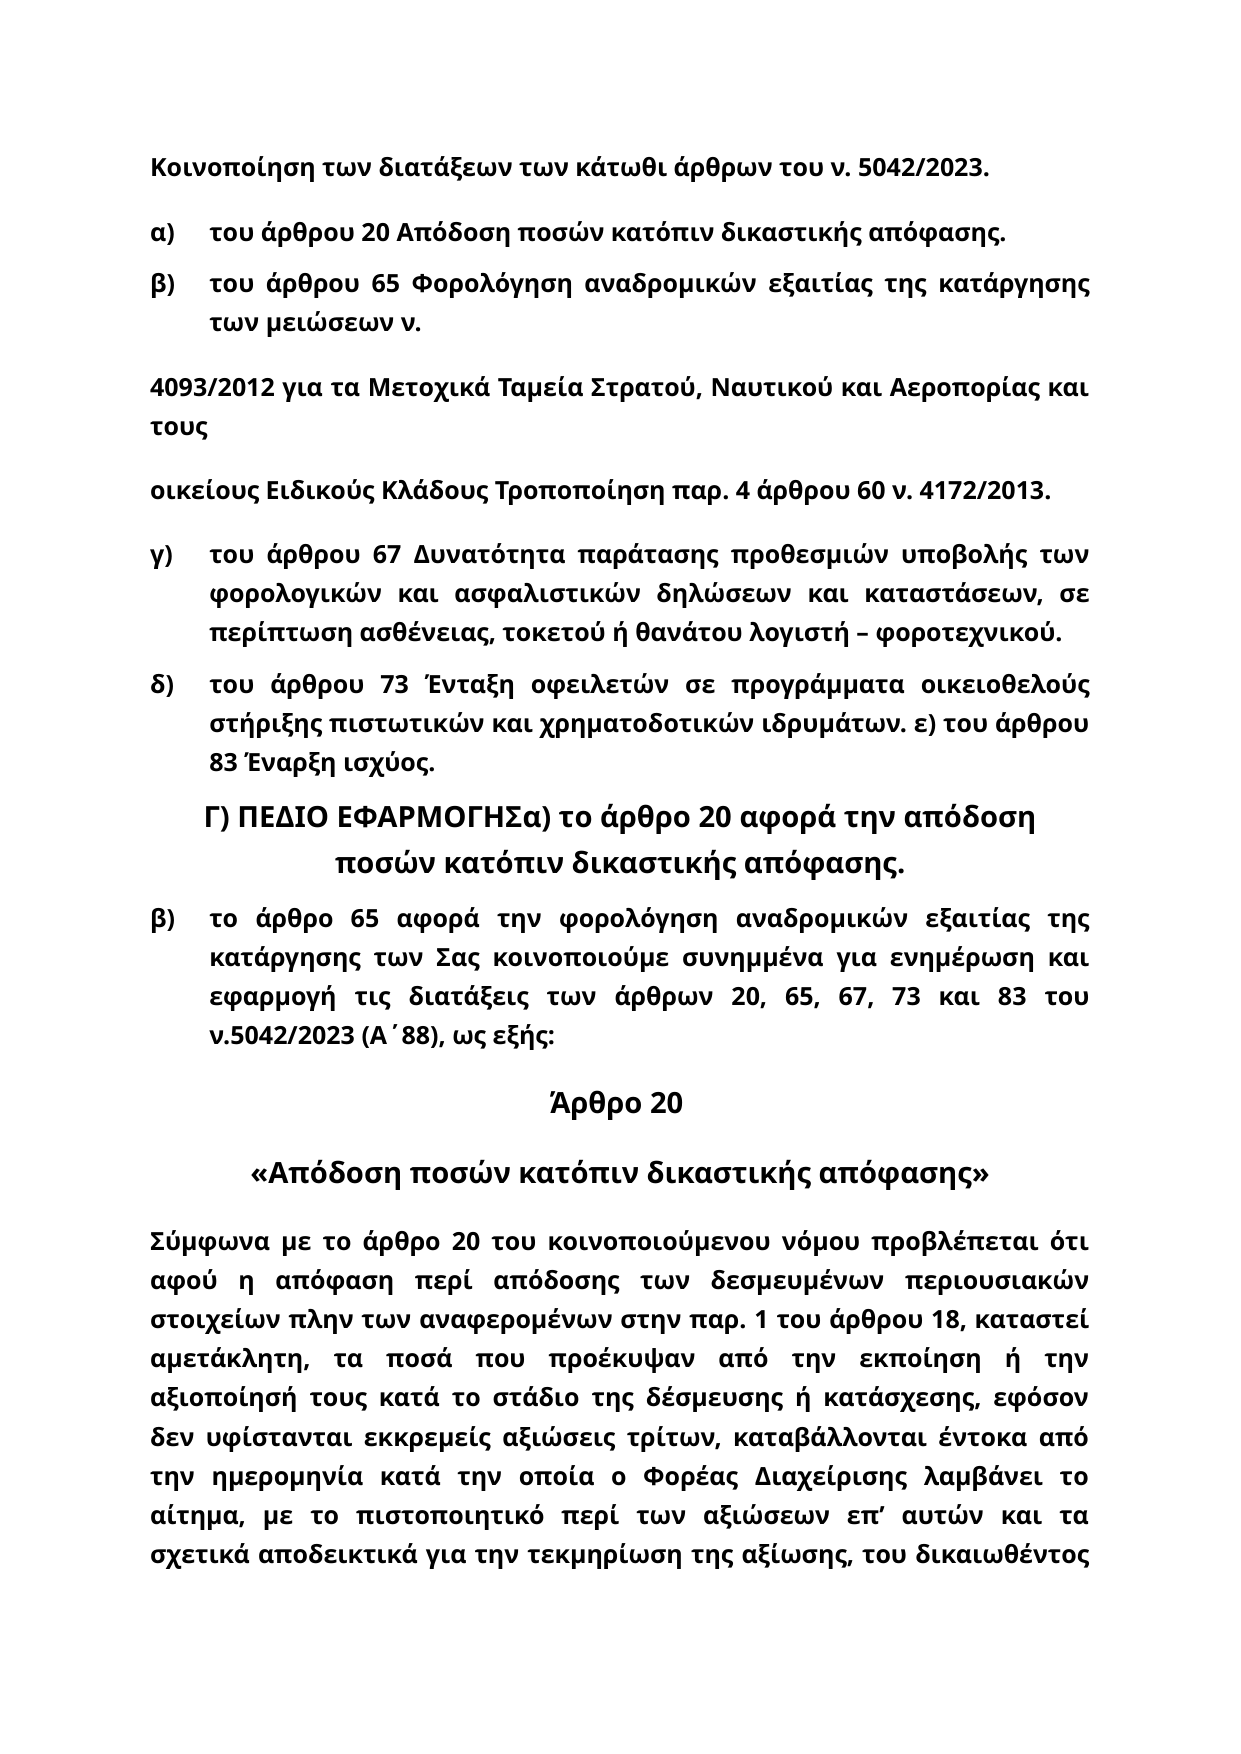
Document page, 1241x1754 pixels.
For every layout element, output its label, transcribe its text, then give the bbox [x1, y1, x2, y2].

text 4093/2012 για τα Μετοχικά Ταμεία Στρατού, Ναυτικού και Αεροπορίας και τους [150, 369, 1090, 442]
list β) του άρθρου 65 Φορολόγηση αναδρομικών εξαιτίας της κατάργησης των μειώσεων ν. [150, 266, 1090, 339]
list δ) του άρθρου 73 Ένταξη οφειλετών σε προγράμματα οικειοθελούς στήριξης πιστωτικών και χρηματοδοτικών ιδρυμάτων. ε) του άρθρου 83 Έναρξη ισχύος. [150, 667, 1090, 779]
subtitle Άρθρο 20 [150, 1082, 1090, 1122]
text οικείους Ειδικούς Κλάδους Τροποποίηση παρ. 4 άρθρου 60 ν. 4172/2013. [150, 472, 1090, 507]
list γ) του άρθρου 67 Δυνατότητα παράτασης προθεσμιών υποβολής των φορολογικών και ασφαλιστικών δηλώσεων και καταστάσεων, σε περίπτωση ασθένειας, τοκετού ή θανάτου λογιστή – φοροτεχνικού. [150, 537, 1090, 649]
list β) το άρθρο 65 αφορά την φορολόγηση αναδρομικών εξαιτίας της κατάργησης των Σας κοινοποιούμε συνημμένα για ενημέρωση και εφαρμογή τις διατάξεις των άρθρων 20, 65, 67, 73 και 83 του ν.5042/2023 (Α΄88), ως εξής: [150, 900, 1090, 1052]
list α) του άρθρου 20 Απόδοση ποσών κατόπιν δικαστικής απόφασης. [150, 214, 1090, 248]
text Κοινοποίηση των διατάξεων των κάτωθι άρθρων του ν. 5042/2023. [150, 150, 1090, 184]
subtitle «Απόδοση ποσών κατόπιν δικαστικής απόφασης» [150, 1153, 1090, 1192]
text Σύμφωνα με το άρθρο 20 του κοινοποιούμενου νόμου προβλέπεται ότι αφού η απόφαση περί απόδοσης των δεσμευμένων περιουσιακών στοιχείων πλην των αναφερομένων στην παρ. 1 του άρθρου 18, καταστεί αμετάκλητη, τα ποσά που προέκυψαν από την εκποίηση ή την αξιοποίησή τους κατά το στάδιο της δέσμευσης ή κατάσχεσης, εφόσον δεν υφίστανται εκκρεμείς αξιώσεις τρίτων, καταβάλλονται έντοκα από την ημερομηνία κατά την οποία ο Φορέας Διαχείρισης λαμβάνει το αίτημα, με το πιστοποιητικό περί των αξιώσεων επ’ αυτών και τα σχετικά αποδεικτικά για την τεκμηρίωση της αξίωσης, του δικαιωθέντος [150, 1223, 1090, 1571]
text Γ) ΠΕΔΙΟ ΕΦΑΡΜΟΓΗΣα) το άρθρο 20 αφορά την απόδοση ποσών κατόπιν δικαστικής απόφασης. [150, 797, 1090, 882]
